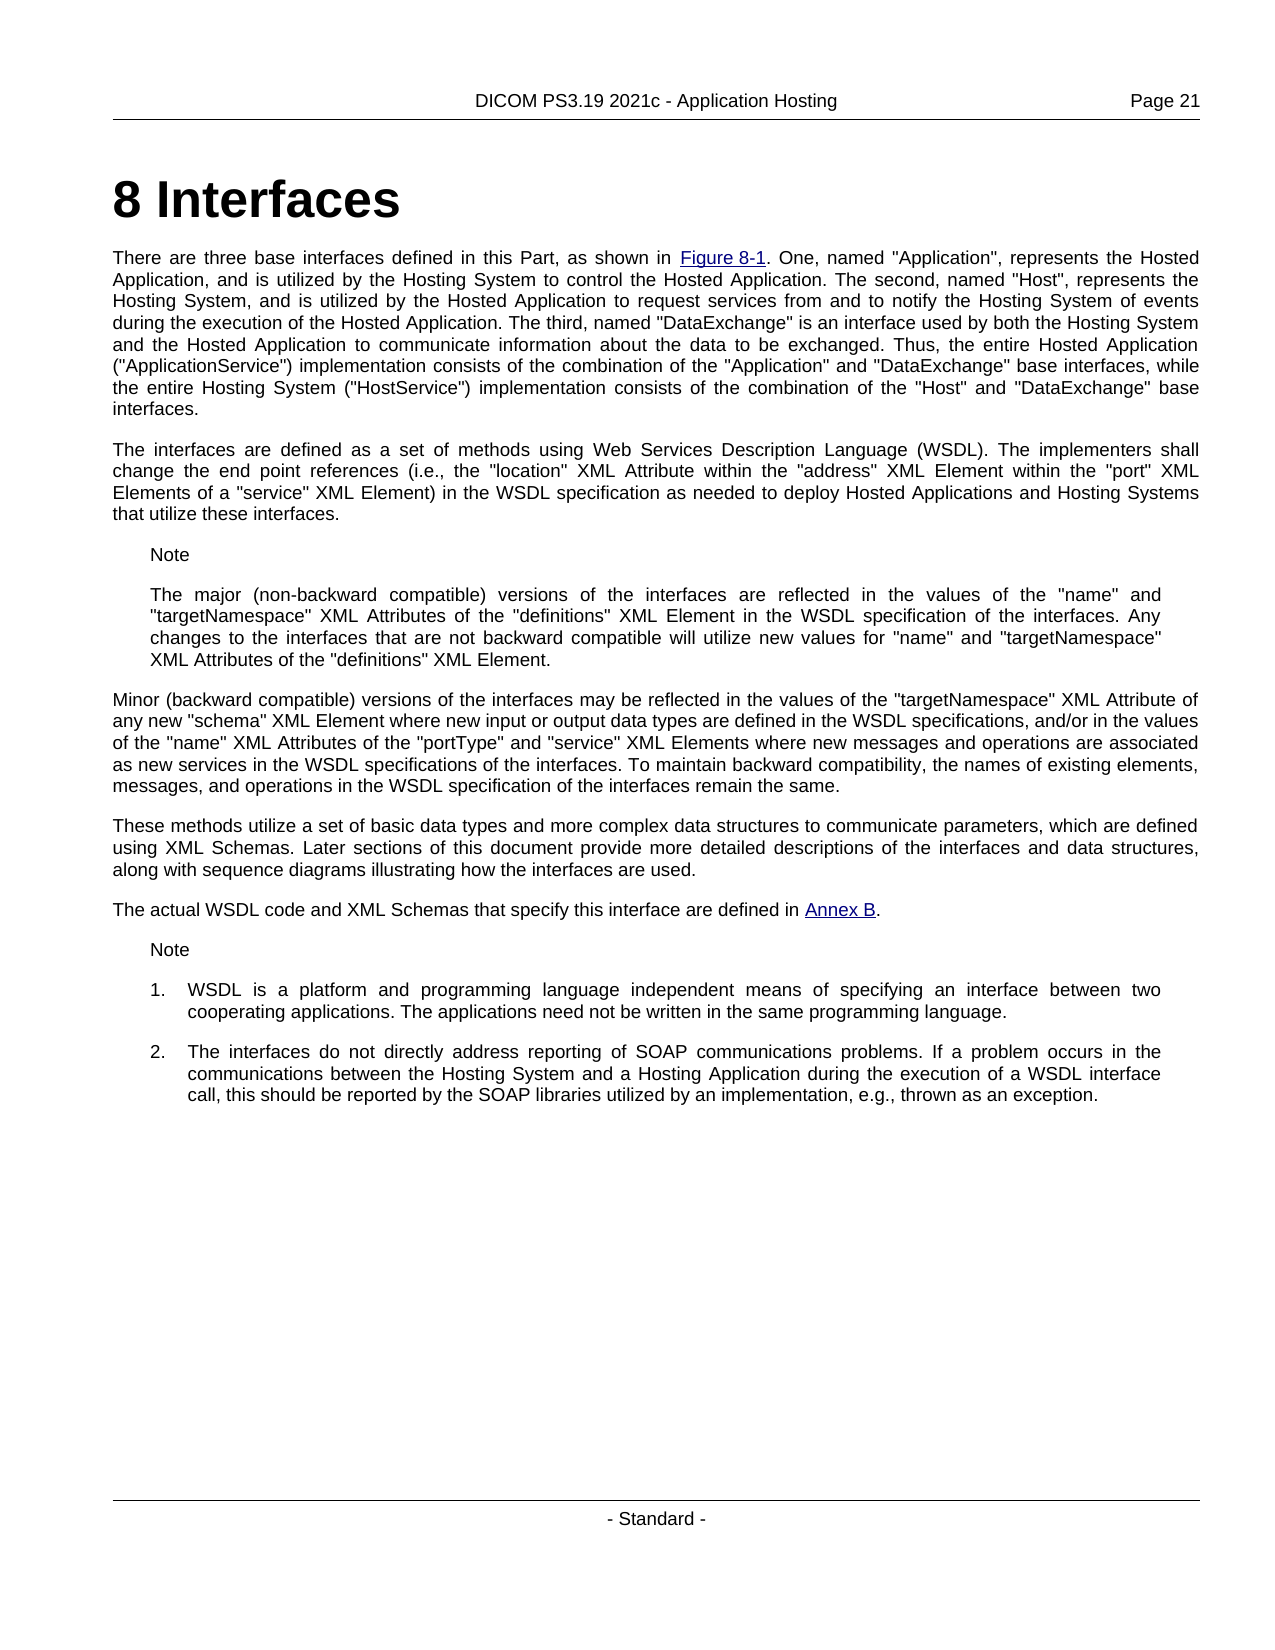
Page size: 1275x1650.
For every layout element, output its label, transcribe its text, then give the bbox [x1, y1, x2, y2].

text These methods utilize a set of basic data types and more complex data structures to communicate parameters, which are defined using XML Schemas. Later sections of this document provide more detailed descriptions of the interfaces and data structures, along with sequence diagrams illustrating how the interfaces are used. [112, 815, 1200, 880]
text The actual WSDL code and XML Schemas that specify this interface are defined in Annex B. [112, 899, 1200, 920]
text Minor (backward compatible) versions of the interfaces may be reflected in the values of the "targetNamespace" XML Attribute of any new "schema" XML Element where new input or output data types are defined in the WSDL specifications, and/or in the values of the "name" XML Attributes of the "portType" and "service" XML Elements where new messages and operations are associated as new services in the WSDL specifications of the interfaces. To maintain backward compatibility, the names of existing elements, messages, and operations in the WSDL specification of the interfaces remain the same. [112, 689, 1200, 796]
text The major (non-backward compatible) versions of the interfaces are reflected in the values of the "name" and "targetNamespace" XML Attributes of the "definitions" XML Element in the WSDL specification of the interfaces. Any changes to the interfaces that are not backward compatible will utilize new values for "name" and "targetNamespace" XML Attributes of the "definitions" XML Element. [150, 584, 1162, 670]
text 2. The interfaces do not directly address reporting of SOAP communications problems. If a problem occurs in the communications between the Hosting System and a Hosting Application during the execution of a WSDL interface call, this should be reported by the SOAP libraries utilized by an implementation, e.g., thrown as an exception. [150, 1041, 1162, 1106]
text The interfaces are defined as a set of methods using Web Services Description Language (WSDL). The implementers shall change the end point references (i.e., the "location" XML Attribute within the "address" XML Element within the "port" XML Elements of a "service" XML Element) in the WSDL specification as needed to deploy Hosted Applications and Hosting Systems that utilize these interfaces. [112, 438, 1200, 524]
text There are three base interfaces defined in this Part, as shown in Figure 8-1. One, named "Application", represents the Hosted Application, and is utilized by the Hosting System to control the Hosted Application. The second, named "Host", represents the Hosting System, and is utilized by the Hosted Application to request services from and to notify the Hosting System of events during the execution of the Hosted Application. The third, named "DataExchange" is an interface used by both the Hosting System and the Hosted Application to communicate information about the data to be exchanged. Thus, the entire Hosted Application ("ApplicationService") implementation consists of the combination of the "Application" and "DataExchange" base interfaces, while the entire Hosting System ("HostService") implementation consists of the combination of the "Host" and "DataExchange" base interfaces. [112, 247, 1200, 419]
text Note [150, 939, 1162, 961]
text 8 Interfaces [112, 169, 1200, 228]
text 1. WSDL is a platform and programming language independent means of specifying an interface between two cooperating applications. The applications need not be written in the same programming language. [150, 979, 1162, 1022]
text Note [150, 543, 1162, 565]
